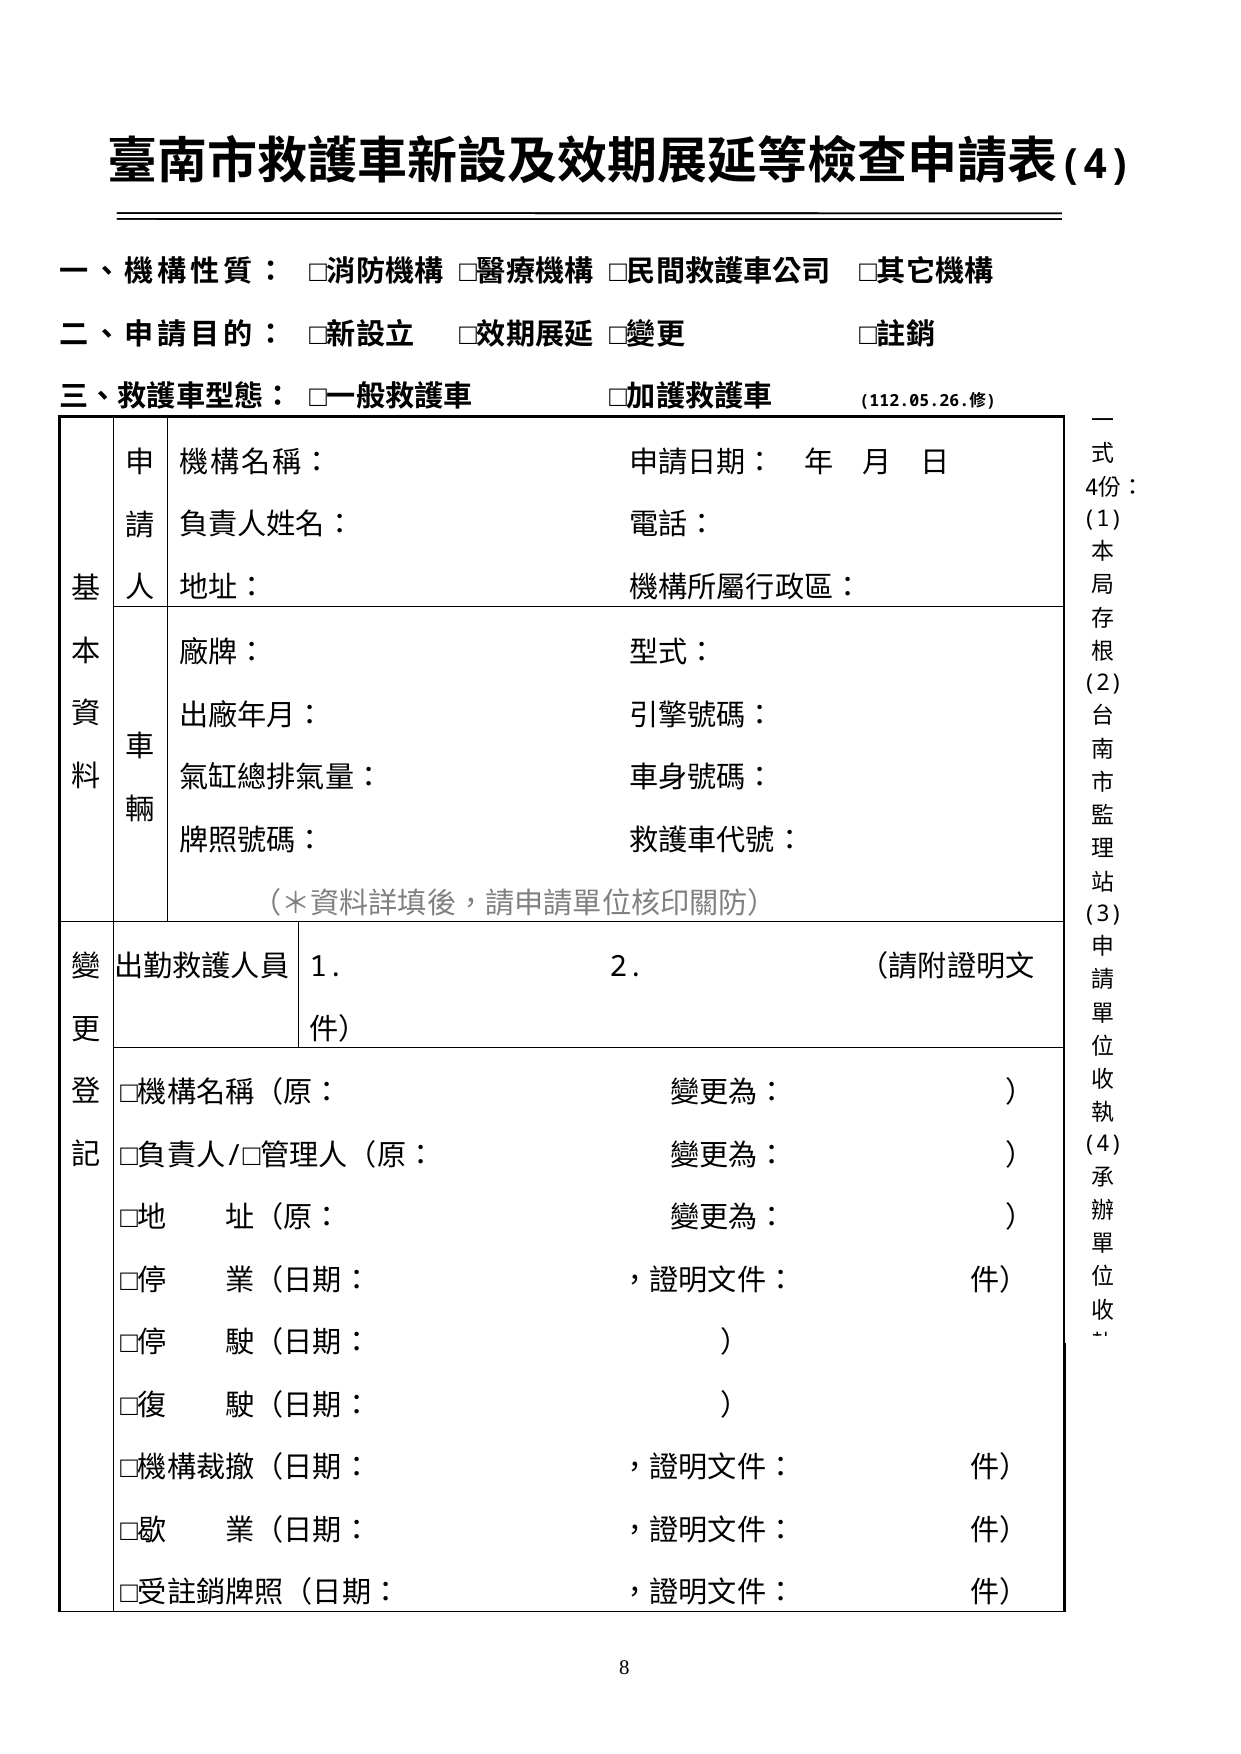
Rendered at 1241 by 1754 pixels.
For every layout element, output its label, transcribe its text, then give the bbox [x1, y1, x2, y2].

table_cell 出勤救護人員 [114, 922, 298, 1047]
table_header 基本資料 [61, 418, 113, 921]
table_cell □機構名稱（原： 變更為： ） □負責人/□管理人（原： 變更為： ） □地 址（原： 變更為： ） □停 業（日期： ，證明文件： 件） □停 駛（日期： ） □復 駛（日期： ） □機構裁撤（日期： ，證明文件： 件） □歇 業（日期： ，證明文件： 件） □受註銷牌照（日期： ，證明文件： 件） [114, 1048, 1063, 1611]
text 4份：(1)本局存根(2)台南市監理站(3)申請單位收執(4)承辦單位收執 [1080, 468, 1125, 1336]
table_cell 變更登記 [61, 922, 113, 1611]
table_cell 1. 2. （請附證明文件） [299, 922, 1063, 1047]
text 一、機構性質： □消防機構 □醫療機構 □民間救護車公司 □其它機構 [59, 227, 1181, 290]
text 臺南市救護車新設及效期展延等檢查申請表(4) [59, 84, 1181, 209]
table_cell 廠牌： 型式： 出廠年月： 引擎號碼： 氣缸總排氣量： 車身號碼： 牌照號碼： 救護車代號： （＊資料詳填後，請申請單位核印關防） [168, 607, 1063, 921]
table_cell 車輛 [114, 607, 167, 921]
table_header 申請人 [114, 418, 167, 606]
text 一式 [1080, 402, 1125, 468]
text 三、救護車型態： □一般救護車 □加護救護車 (112.05.26.修) [59, 352, 1181, 1343]
text 二、申請目的： □新設立 □效期展延 □變更 □註銷 [59, 290, 1181, 352]
table_header 機構名稱： 申請日期： 年 月 日 負責人姓名： 電話： 地址： 機構所屬行政區： [168, 418, 1063, 606]
